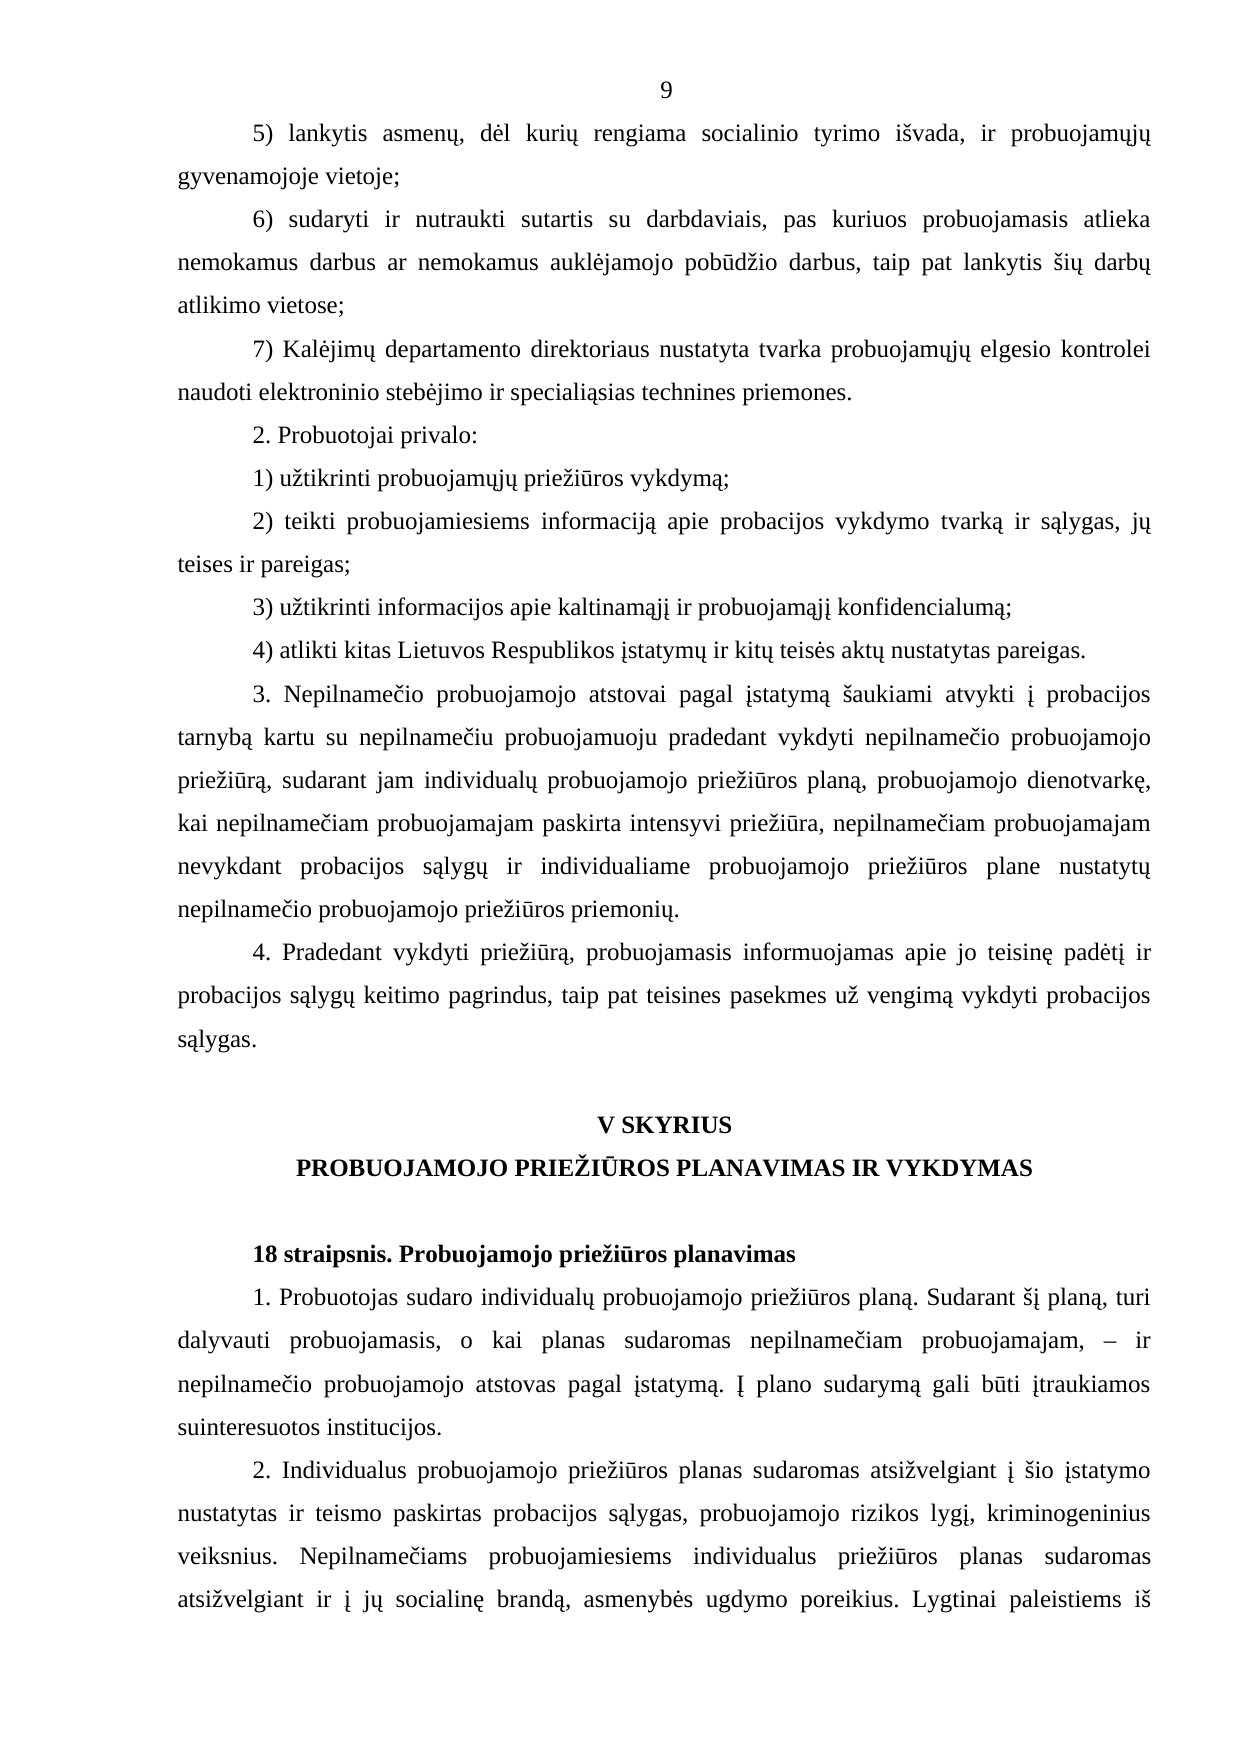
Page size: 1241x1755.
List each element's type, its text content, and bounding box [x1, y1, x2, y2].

text 6) sudaryti ir nutraukti sutartis su darbdaviais, pas kuriuos probuojamasis atlieka nemokamus darbus ar nemokamus auklėjamojo pobūdžio darbus, taip pat lankytis šių darbų atlikimo vietose; [177, 204, 1152, 319]
text 3) užtikrinti informacijos apie kaltinamąjį ir probuojamąjį konfidencialumą; [177, 592, 1152, 621]
text 2. Probuotojai privalo: [177, 420, 1152, 449]
text 5) lankytis asmenų, dėl kurių rengiama socialinio tyrimo išvada, ir probuojamųjų gyvenamojoje vietoje; [177, 118, 1152, 190]
text 1) užtikrinti probuojamųjų priežiūros vykdymą; [177, 463, 1152, 492]
text 4) atlikti kitas Lietuvos Respublikos įstatymų ir kitų teisės aktų nustatytas pareigas. [177, 636, 1152, 664]
text PROBUOJAMOJO PRIEŽIŪROS PLANAVIMAS IR VYKDYMAS [177, 1153, 1152, 1182]
text V SKYRIUS [177, 1110, 1152, 1139]
text 2) teikti probuojamiesiems informaciją apie probacijos vykdymo tvarką ir sąlygas, jų teises ir pareigas; [177, 506, 1152, 578]
text 18 straipsnis. Probuojamojo priežiūros planavimas [177, 1239, 1152, 1268]
text 3. Nepilnamečio probuojamojo atstovai pagal įstatymą šaukiami atvykti į probacijos tarnybą kartu su nepilnamečiu probuojamuoju pradedant vykdyti nepilnamečio probuojamojo priežiūrą, sudarant jam individualų probuojamojo priežiūros planą, probuojamojo dienotvarkę, kai nepilnamečiam probuojamajam paskirta intensyvi priežiūra, nepilnamečiam probuojamajam nevykdant probacijos sąlygų ir individualiame probuojamojo priežiūros plane nustatytų nepilnamečio probuojamojo priežiūros priemonių. [177, 679, 1152, 923]
text 7) Kalėjimų departamento direktoriaus nustatyta tvarka probuojamųjų elgesio kontrolei naudoti elektroninio stebėjimo ir specialiąsias technines priemones. [177, 334, 1152, 406]
text 2. Individualus probuojamojo priežiūros planas sudaromas atsižvelgiant į šio įstatymo nustatytas ir teismo paskirtas probacijos sąlygas, probuojamojo rizikos lygį, kriminogeninius veiksnius. Nepilnamečiams probuojamiesiems individualus priežiūros planas sudaromas atsižvelgiant ir į jų socialinę brandą, asmenybės ugdymo poreikius. Lygtinai paleistiems iš [177, 1455, 1152, 1613]
text 4. Pradedant vykdyti priežiūrą, probuojamasis informuojamas apie jo teisinę padėtį ir probacijos sąlygų keitimo pagrindus, taip pat teisines pasekmes už vengimą vykdyti probacijos sąlygas. [177, 937, 1152, 1052]
text 1. Probuotojas sudaro individualų probuojamojo priežiūros planą. Sudarant šį planą, turi dalyvauti probuojamasis, o kai planas sudaromas nepilnamečiam probuojamajam, – ir nepilnamečio probuojamojo atstovas pagal įstatymą. Į plano sudarymą gali būti įtraukiamos suinteresuotos institucijos. [177, 1282, 1152, 1441]
